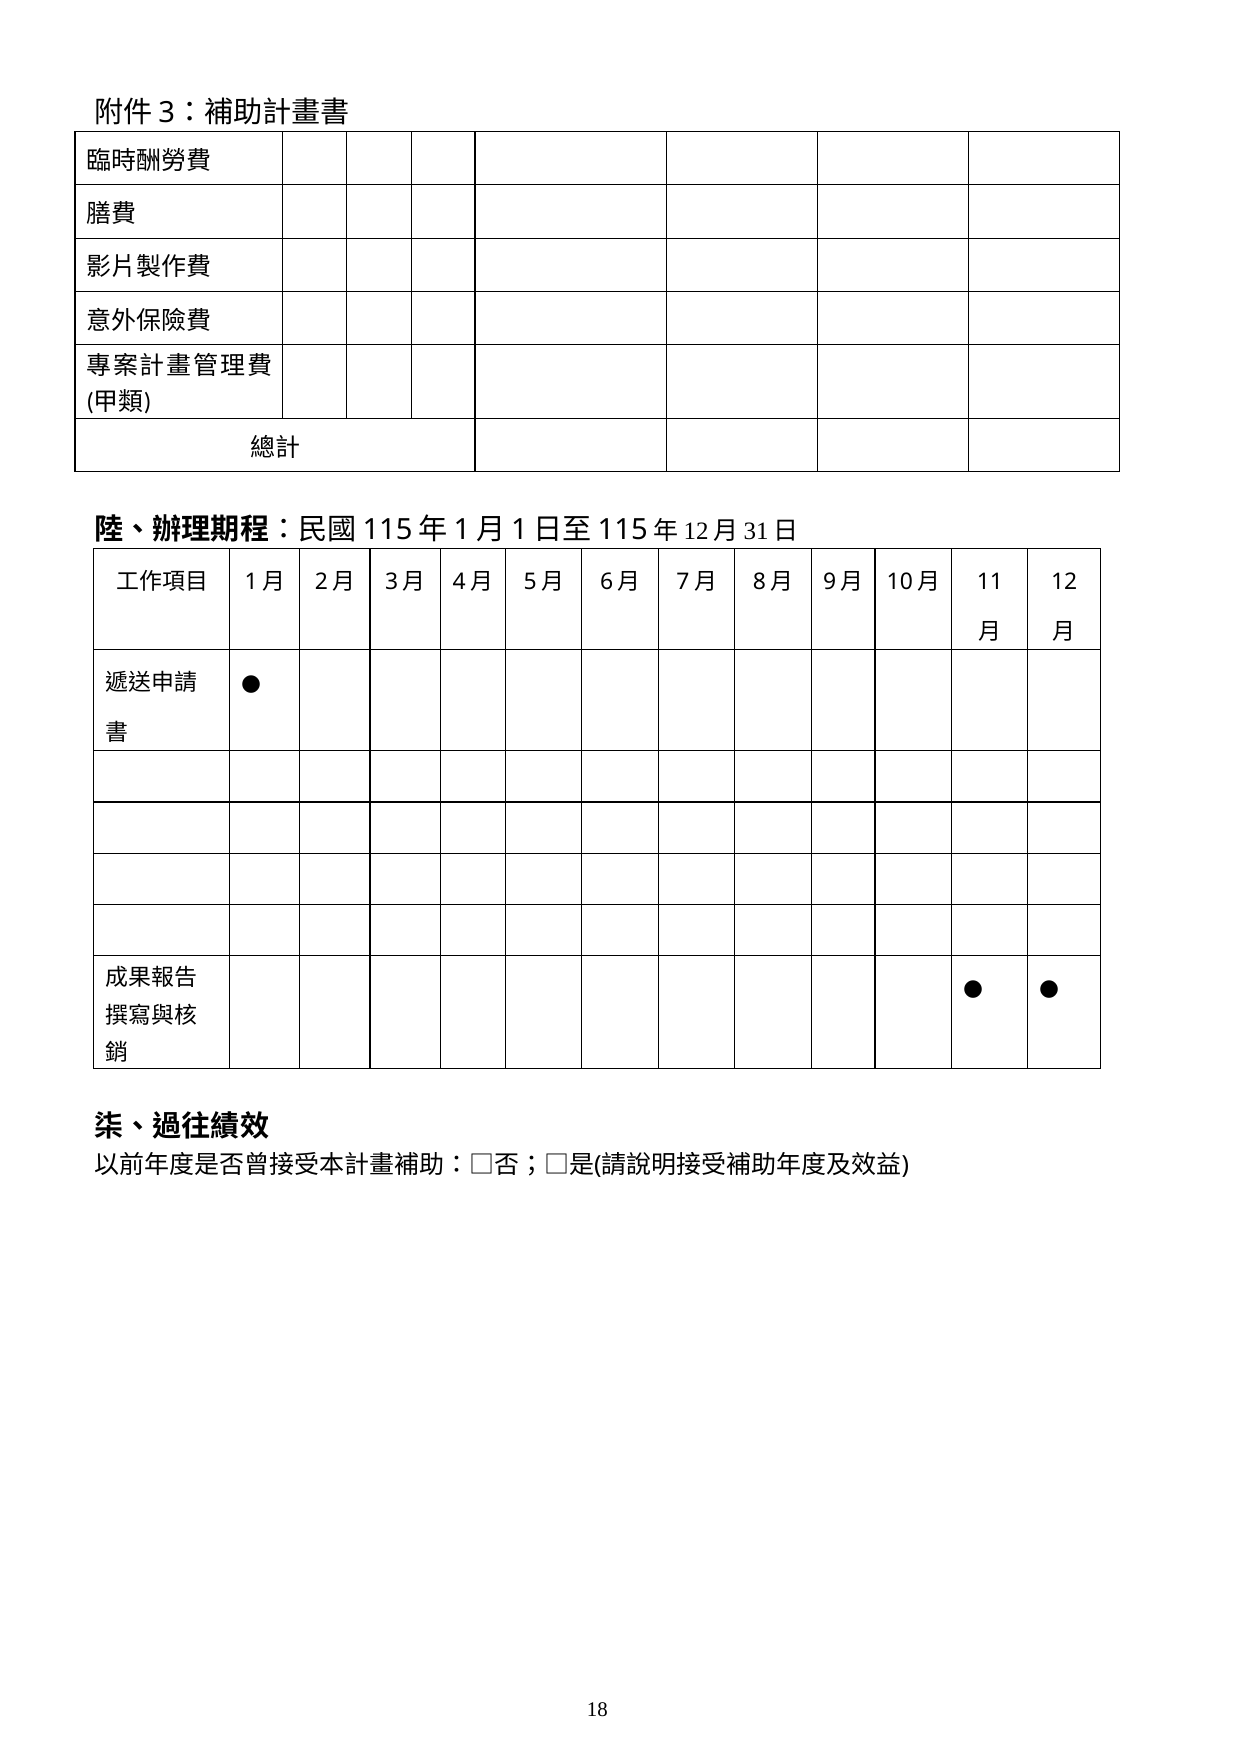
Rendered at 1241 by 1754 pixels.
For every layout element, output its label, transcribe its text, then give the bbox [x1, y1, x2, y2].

table_cell [667, 292, 817, 344]
table_cell [412, 292, 474, 344]
table_cell ● [1028, 956, 1100, 1068]
table_cell [230, 854, 299, 903]
table_header 11月 [952, 549, 1027, 649]
table_cell [969, 345, 1119, 418]
table_cell [812, 650, 874, 750]
table_cell [818, 345, 968, 418]
table_cell [876, 751, 951, 801]
table_cell [347, 132, 411, 184]
table_cell [969, 132, 1119, 184]
table_cell [952, 751, 1027, 801]
table_cell [812, 905, 874, 954]
table_cell [371, 751, 440, 801]
table_cell [371, 956, 440, 1068]
table_cell [347, 292, 411, 344]
table_cell [476, 419, 666, 471]
table_cell [230, 905, 299, 954]
table_cell [371, 650, 440, 750]
table_header 7月 [659, 549, 734, 649]
table_cell [876, 854, 951, 903]
table_cell [441, 905, 505, 954]
table_cell [582, 905, 658, 954]
table_header 2月 [300, 549, 369, 649]
table_cell [412, 185, 474, 238]
table_cell [1028, 803, 1100, 852]
table_cell [876, 956, 951, 1068]
table_cell [300, 803, 369, 852]
table_cell ● [952, 956, 1027, 1068]
table_cell [876, 650, 951, 750]
table_header 3月 [371, 549, 440, 649]
table_cell [94, 751, 229, 801]
table_cell [735, 905, 811, 954]
table_cell [230, 956, 299, 1068]
table_cell [441, 650, 505, 750]
table_cell [659, 751, 734, 801]
table_cell 遞送申請書 [94, 650, 229, 750]
table_cell [582, 956, 658, 1068]
table_cell [812, 854, 874, 903]
table_cell [969, 419, 1119, 471]
table_cell [1028, 751, 1100, 801]
table_cell [412, 239, 474, 291]
table_cell [735, 956, 811, 1068]
table_cell 膳費 [76, 185, 282, 238]
table_cell [952, 650, 1027, 750]
table_cell [347, 185, 411, 238]
table_cell [300, 854, 369, 903]
table_cell [582, 751, 658, 801]
table_cell [94, 854, 229, 903]
table_cell [506, 905, 581, 954]
table_header 6月 [582, 549, 658, 649]
table_cell [667, 132, 817, 184]
table_cell [735, 803, 811, 852]
table_cell [812, 803, 874, 852]
table_cell [371, 905, 440, 954]
table_cell [94, 803, 229, 852]
table_cell [300, 751, 369, 801]
table_cell [812, 751, 874, 801]
table_header 8月 [735, 549, 811, 649]
table_cell [1028, 854, 1100, 903]
table_cell [659, 650, 734, 750]
table_cell [735, 650, 811, 750]
table_cell [347, 345, 411, 418]
table_cell [1028, 650, 1100, 750]
table_cell [441, 803, 505, 852]
table_cell [659, 956, 734, 1068]
table_cell [876, 905, 951, 954]
table_cell [506, 854, 581, 903]
table_header 9月 [812, 549, 874, 649]
table_cell [818, 132, 968, 184]
table_cell [283, 185, 346, 238]
table_cell [476, 345, 666, 418]
table_cell [659, 854, 734, 903]
table_cell [735, 854, 811, 903]
table_cell ● [230, 650, 299, 750]
table_cell [818, 185, 968, 238]
table_cell [667, 239, 817, 291]
table_cell [441, 854, 505, 903]
table_cell [506, 650, 581, 750]
table_cell [283, 292, 346, 344]
table_cell [506, 751, 581, 801]
table_header 1月 [230, 549, 299, 649]
table_cell [476, 132, 666, 184]
table_cell [818, 419, 968, 471]
table_header 工作項目 [94, 549, 229, 649]
table_cell [371, 854, 440, 903]
table_header 10月 [876, 549, 951, 649]
table_cell [582, 650, 658, 750]
table_cell [952, 803, 1027, 852]
table_cell [969, 185, 1119, 238]
table_cell 臨時酬勞費 [76, 132, 282, 184]
table_cell [876, 803, 951, 852]
table_cell [412, 132, 474, 184]
table_header 4月 [441, 549, 505, 649]
table_cell [969, 239, 1119, 291]
table_cell [476, 185, 666, 238]
table_cell [230, 751, 299, 801]
table_cell [659, 905, 734, 954]
table_cell 意外保險費 [76, 292, 282, 344]
table_cell [582, 803, 658, 852]
text 陸、辦理期程：民國115年1月1日至115年12月31日 [94, 506, 1100, 548]
table_cell [735, 751, 811, 801]
table_cell [283, 239, 346, 291]
table_cell 影片製作費 [76, 239, 282, 291]
table_cell [230, 803, 299, 852]
text 柒、過往績效 [94, 1103, 1100, 1145]
table_cell [300, 905, 369, 954]
table_cell [300, 956, 369, 1068]
table_cell [371, 803, 440, 852]
table_cell [283, 345, 346, 418]
table_cell [94, 905, 229, 954]
table_cell [283, 132, 346, 184]
table_cell [506, 956, 581, 1068]
table_cell [476, 292, 666, 344]
table_cell [818, 239, 968, 291]
table_cell [812, 956, 874, 1068]
table_cell [347, 239, 411, 291]
table_cell [476, 239, 666, 291]
table_cell [506, 803, 581, 852]
table_cell 專案計畫管理費(甲類) [76, 345, 282, 418]
table_cell [952, 905, 1027, 954]
table_header 5月 [506, 549, 581, 649]
table_cell [969, 292, 1119, 344]
table_cell [659, 803, 734, 852]
table_cell [667, 345, 817, 418]
table_cell [582, 854, 658, 903]
table_cell [441, 751, 505, 801]
table_cell [441, 956, 505, 1068]
table_cell [667, 419, 817, 471]
table_cell [300, 650, 369, 750]
text 以前年度是否曾接受本計畫補助：□否；□是(請說明接受補助年度及效益) [94, 1145, 1100, 1181]
table_cell [952, 854, 1027, 903]
table_header 12月 [1028, 549, 1100, 649]
table_cell 總計 [76, 419, 474, 471]
table_cell [412, 345, 474, 418]
table_cell [818, 292, 968, 344]
table_cell 成果報告撰寫與核銷 [94, 956, 229, 1068]
table_cell [667, 185, 817, 238]
table_cell [1028, 905, 1100, 954]
